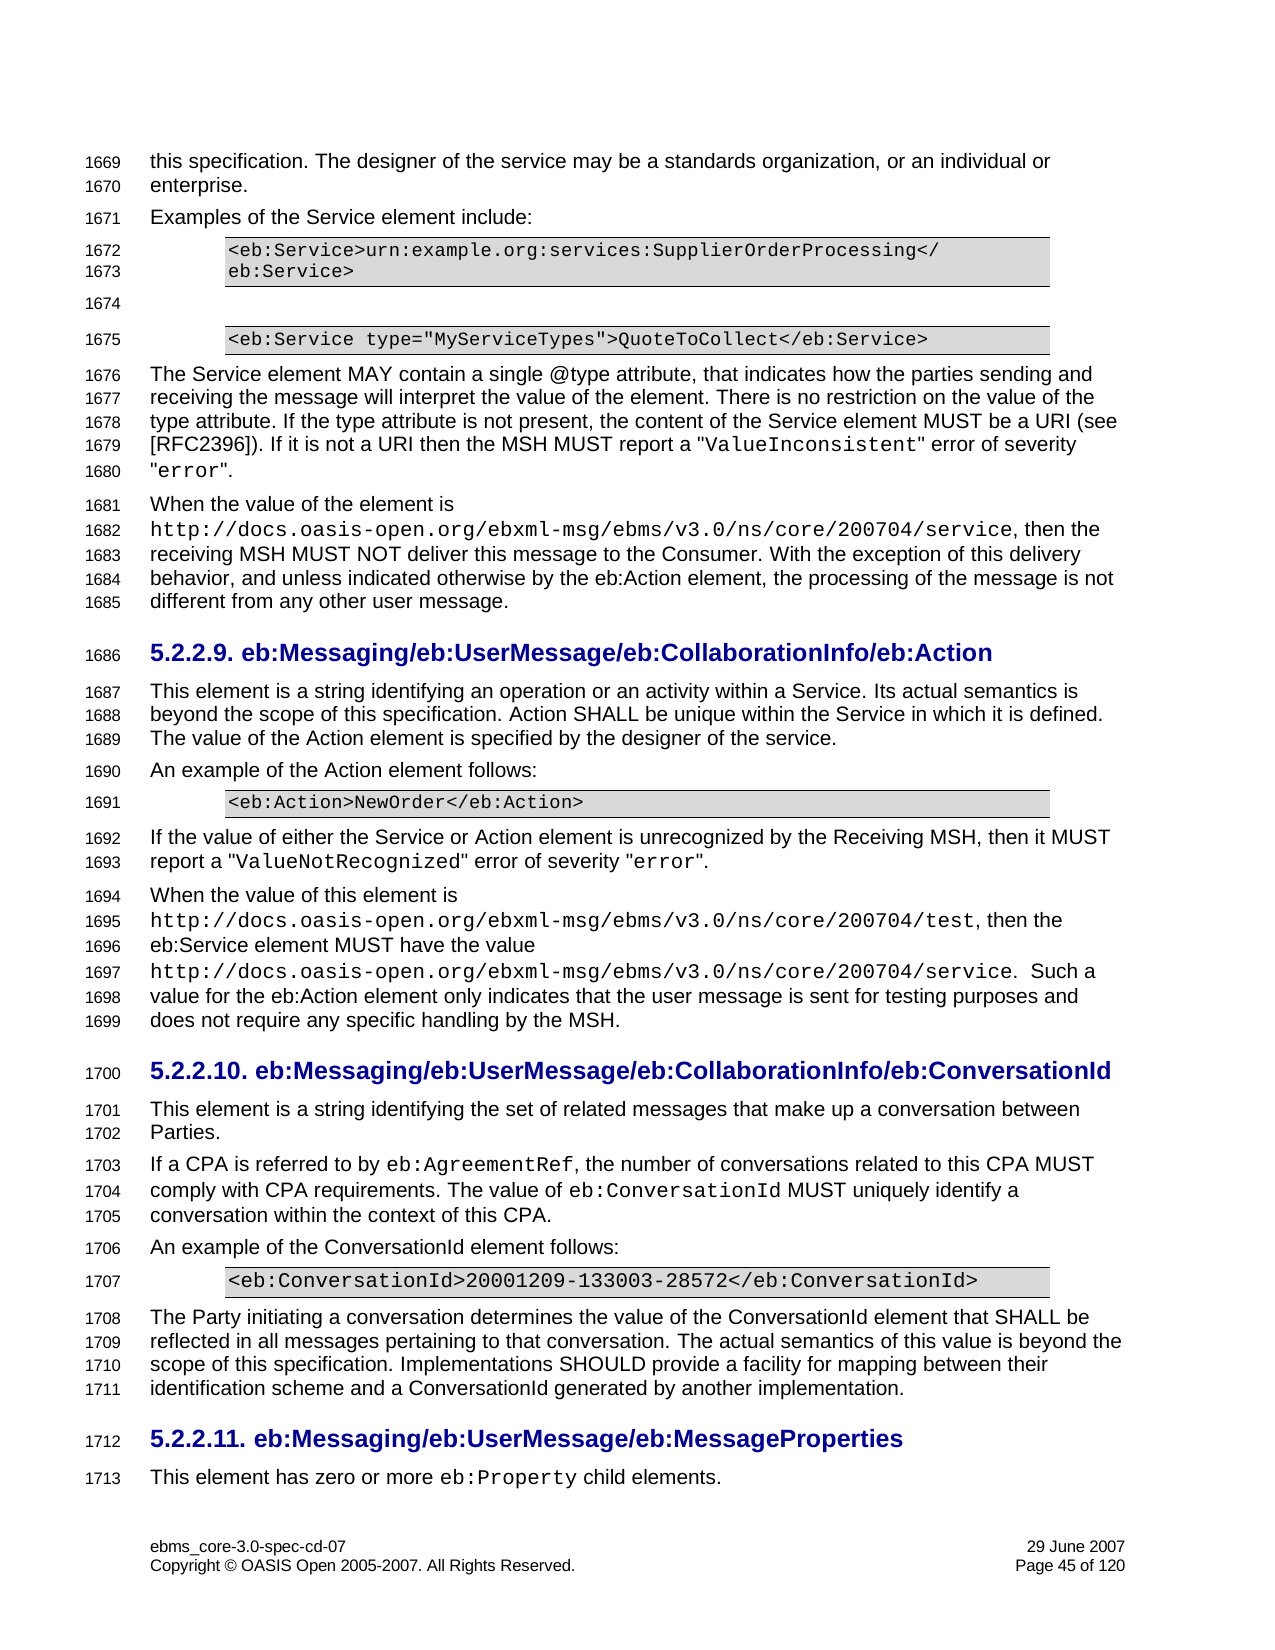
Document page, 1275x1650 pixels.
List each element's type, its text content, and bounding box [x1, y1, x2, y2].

text <eb:ConversationId>20001209-133003-28572</eb:ConversationId> [225, 1268, 1050, 1297]
text This element is a string identifying an operation or an activity within a Service. Its actual semantics is beyond the scope of this specification. Action SHALL be unique within the Service in which it is defined. The value of the Action element is specified by the designer of the service. [150, 679, 1125, 750]
text this specification. The designer of the service may be a standards organization, or an individual or enterprise. [150, 150, 1125, 197]
text This element is a string identifying the set of related messages that make up a conversation between Parties. [150, 1097, 1125, 1144]
text <eb:Service type="MyServiceTypes">QuoteToCollect</eb:Service> [225, 327, 1050, 354]
text When the value of the element is http://docs.oasis-open.org/ebxml-msg/ebms/v3.0/ns/core/200704/service, then the receiving MSH MUST NOT deliver this message to the Consumer. With the exception of this delivery behavior, and unless indicated otherwise by the eb:Action element, the processing of the message is not different from any other user message. [150, 492, 1125, 613]
subtitle eb:Messaging/eb:UserMessage/eb:CollaborationInfo/eb:ConversationId [150, 1057, 1125, 1085]
text If the value of either the Service or Action element is unrecognized by the Receiving MSH, then it MUST report a "ValueNotRecognized" error of severity "error". [150, 826, 1125, 875]
text If a CPA is referred to by eb:AgreementRef, the number of conversations related to this CPA MUST comply with CPA requirements. The value of eb:ConversationId MUST uniquely identify a conversation within the context of this CPA. [150, 1153, 1125, 1227]
text An example of the Action element follows: [150, 758, 1125, 782]
subtitle eb:Messaging/eb:UserMessage/eb:CollaborationInfo/eb:Action [150, 638, 1125, 667]
text An example of the ConversationId element follows: [150, 1235, 1125, 1259]
text The Party initiating a conversation determines the value of the ConversationId element that SHALL be reflected in all messages pertaining to that conversation. The actual semantics of this value is beyond the scope of this specification. Implementations SHOULD provide a facility for mapping between their identification scheme and a ConversationId generated by another implementation. [150, 1306, 1125, 1400]
text Examples of the Service element include: [150, 205, 1125, 229]
text The Service element MAY contain a single @type attribute, that indicates how the parties sending and receiving the message will interpret the value of the element. There is no restriction on the value of the type attribute. If the type attribute is not present, the content of the Service element MUST be a URI (see [RFC2396]). If it is not a URI then the MSH MUST report a "ValueInconsistent" error of severity "error". [150, 362, 1125, 484]
text This element has zero or more eb:Property child elements. [150, 1465, 1125, 1491]
text When the value of this element is http://docs.oasis-open.org/ebxml-msg/ebms/v3.0/ns/core/200704/test, then the eb:Service element MUST have the value http://docs.oasis-open.org/ebxml-msg/ebms/v3.0/ns/core/200704/service. Such a value for the eb:Action element only indicates that the user message is sent for testing purposes and does not require any specific handling by the MSH. [150, 883, 1125, 1032]
text <eb:Service>urn:example.org:services:SupplierOrderProcessing</eb:Service> [225, 238, 1050, 286]
text <eb:Action>NewOrder</eb:Action> [225, 791, 1050, 817]
subtitle eb:Messaging/eb:UserMessage/eb:MessageProperties [150, 1425, 1125, 1453]
